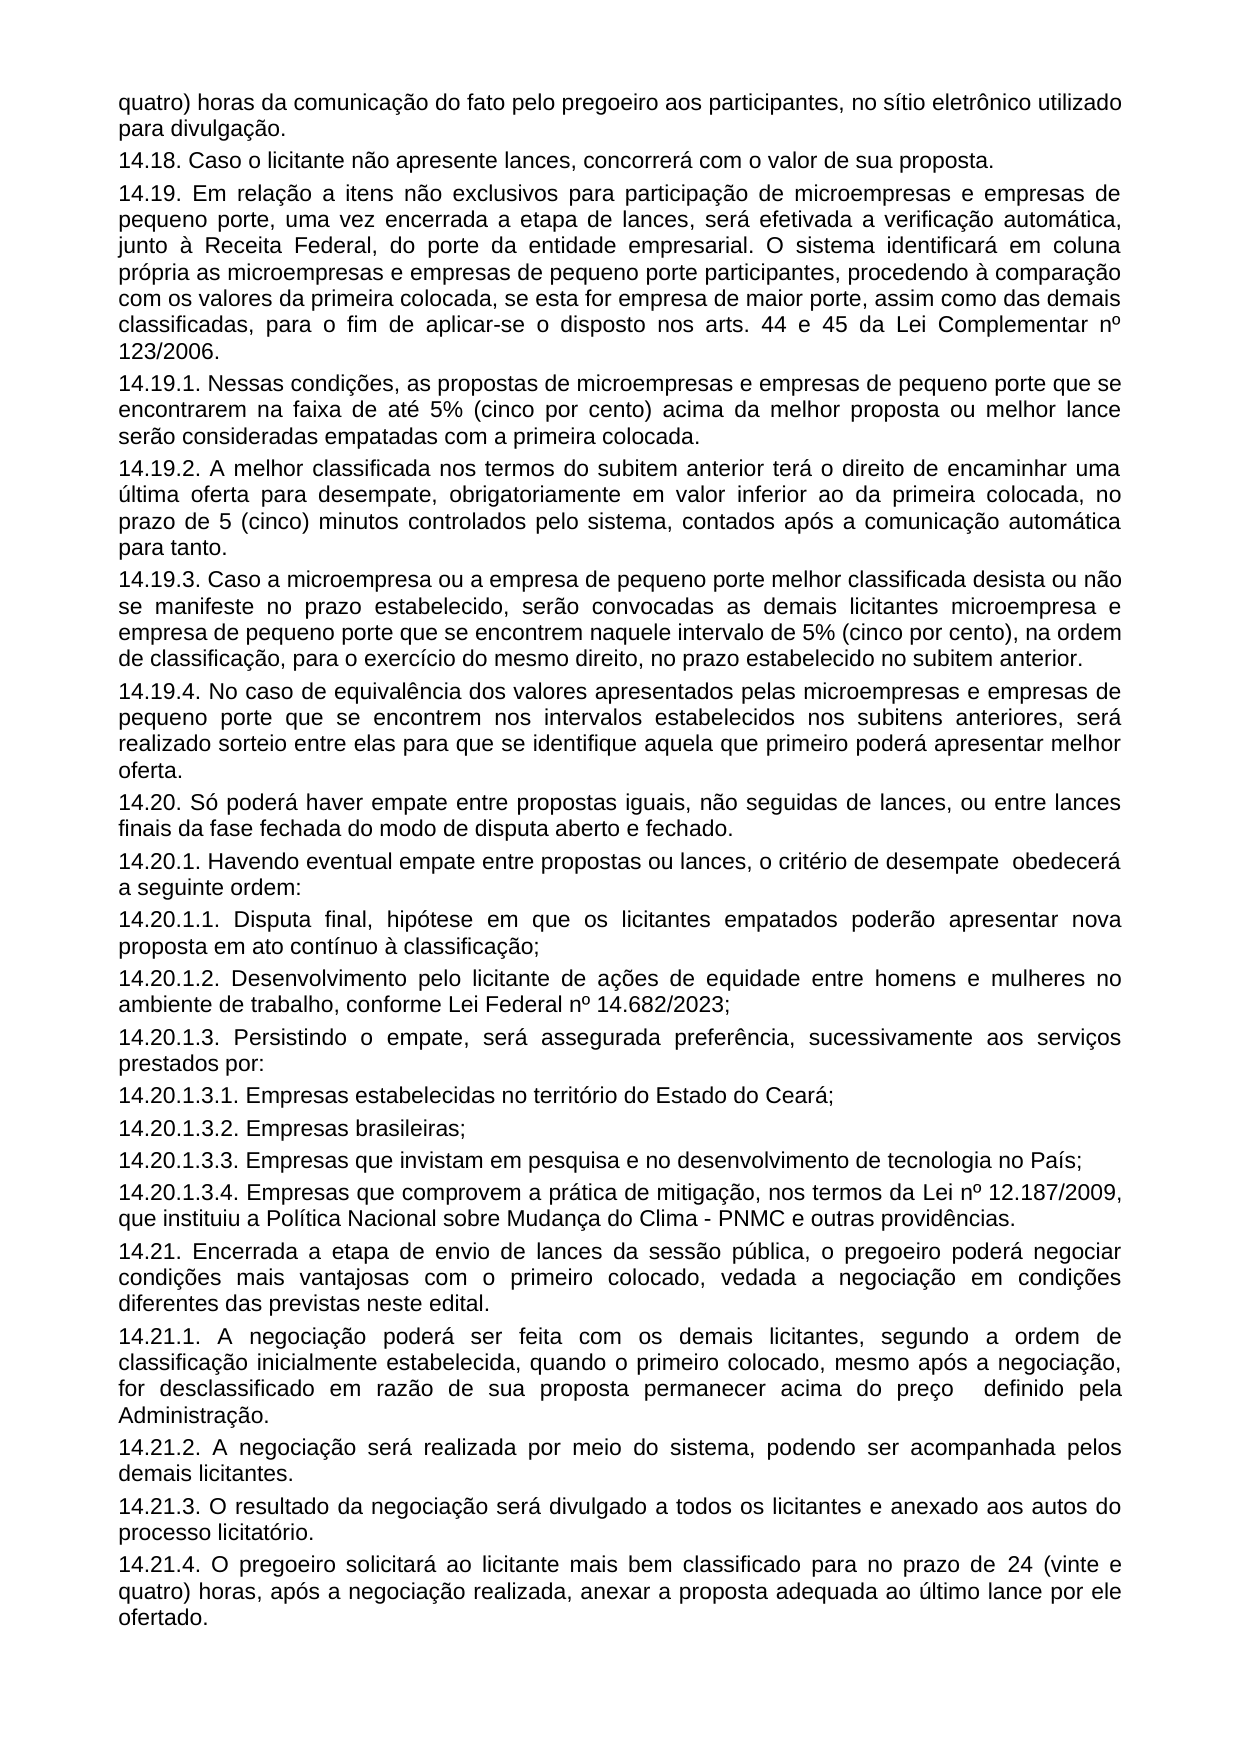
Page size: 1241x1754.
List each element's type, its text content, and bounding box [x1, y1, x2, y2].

text 14.20.1.3.4. Empresas que comprovem a prática de mitigação, nos termos da Lei nº 12.187/2009, que instituiu a Política Nacional sobre Mudança do Clima - PNMC e outras providências. [118, 1179, 1122, 1232]
text 14.20.1.3.1. Empresas estabelecidas no território do Estado do Ceará; [118, 1082, 1122, 1108]
text 14.20. Só poderá haver empate entre propostas iguais, não seguidas de lances, ou entre lances finais da fase fechada do modo de disputa aberto e fechado. [118, 789, 1122, 842]
text 14.20.1.3. Persistindo o empate, será assegurada preferência, sucessivamente aos serviços prestados por: [118, 1023, 1122, 1076]
text 14.20.1.3.3. Empresas que invistam em pesquisa e no desenvolvimento de tecnologia no País; [118, 1147, 1122, 1173]
text 14.21. Encerrada a etapa de envio de lances da sessão pública, o pregoeiro poderá negociar condições mais vantajosas com o primeiro colocado, vedada a negociação em condições diferentes das previstas neste edital. [118, 1238, 1122, 1317]
text 14.19.3. Caso a microempresa ou a empresa de pequeno porte melhor classificada desista ou não se manifeste no prazo estabelecido, serão convocadas as demais licitantes microempresa e empresa de pequeno porte que se encontrem naquele intervalo de 5% (cinco por cento), na ordem de classificação, para o exercício do mesmo direito, no prazo estabelecido no subitem anterior. [118, 566, 1122, 672]
text 14.20.1.3.2. Empresas brasileiras; [118, 1114, 1122, 1141]
text 14.18. Caso o licitante não apresente lances, concorrerá com o valor de sua proposta. [118, 147, 1122, 173]
text 14.21.2. A negociação será realizada por meio do sistema, podendo ser acompanhada pelos demais licitantes. [118, 1434, 1122, 1487]
text 14.20.1.2. Desenvolvimento pelo licitante de ações de equidade entre homens e mulheres no ambiente de trabalho, conforme Lei Federal nº 14.682/2023; [118, 965, 1122, 1018]
text 14.19. Em relação a itens não exclusivos para participação de microempresas e empresas de pequeno porte, uma vez encerrada a etapa de lances, será efetivada a verificação automática, junto à Receita Federal, do porte da entidade empresarial. O sistema identificará em coluna própria as microempresas e empresas de pequeno porte participantes, procedendo à comparação com os valores da primeira colocada, se esta for empresa de maior porte, assim como das demais classificadas, para o fim de aplicar-se o disposto nos arts. 44 e 45 da Lei Complementar nº 123/2006. [118, 179, 1122, 364]
text quatro) horas da comunicação do fato pelo pregoeiro aos participantes, no sítio eletrônico utilizado para divulgação. [118, 88, 1122, 141]
text 14.19.1. Nessas condições, as propostas de microempresas e empresas de pequeno porte que se encontrarem na faixa de até 5% (cinco por cento) acima da melhor proposta ou melhor lance serão consideradas empatadas com a primeira colocada. [118, 370, 1122, 449]
text 14.20.1.1. Disputa final, hipótese em que os licitantes empatados poderão apresentar nova proposta em ato contínuo à classificação; [118, 906, 1122, 959]
text 14.21.1. A negociação poderá ser feita com os demais licitantes, segundo a ordem de classificação inicialmente estabelecida, quando o primeiro colocado, mesmo após a negociação, for desclassificado em razão de sua proposta permanecer acima do preço definido pela Administração. [118, 1323, 1122, 1428]
text 14.19.4. No caso de equivalência dos valores apresentados pelas microempresas e empresas de pequeno porte que se encontrem nos intervalos estabelecidos nos subitens anteriores, será realizado sorteio entre elas para que se identifique aquela que primeiro poderá apresentar melhor oferta. [118, 678, 1122, 783]
text 14.19.2. A melhor classificada nos termos do subitem anterior terá o direito de encaminhar uma última oferta para desempate, obrigatoriamente em valor inferior ao da primeira colocada, no prazo de 5 (cinco) minutos controlados pelo sistema, contados após a comunicação automática para tanto. [118, 455, 1122, 560]
text 14.21.3. O resultado da negociação será divulgado a todos os licitantes e anexado aos autos do processo licitatório. [118, 1493, 1122, 1545]
text 14.21.4. O pregoeiro solicitará ao licitante mais bem classificado para no prazo de 24 (vinte e quatro) horas, após a negociação realizada, anexar a proposta adequada ao último lance por ele ofertado. [118, 1551, 1122, 1630]
text 14.20.1. Havendo eventual empate entre propostas ou lances, o critério de desempate obedecerá a seguinte ordem: [118, 848, 1122, 900]
